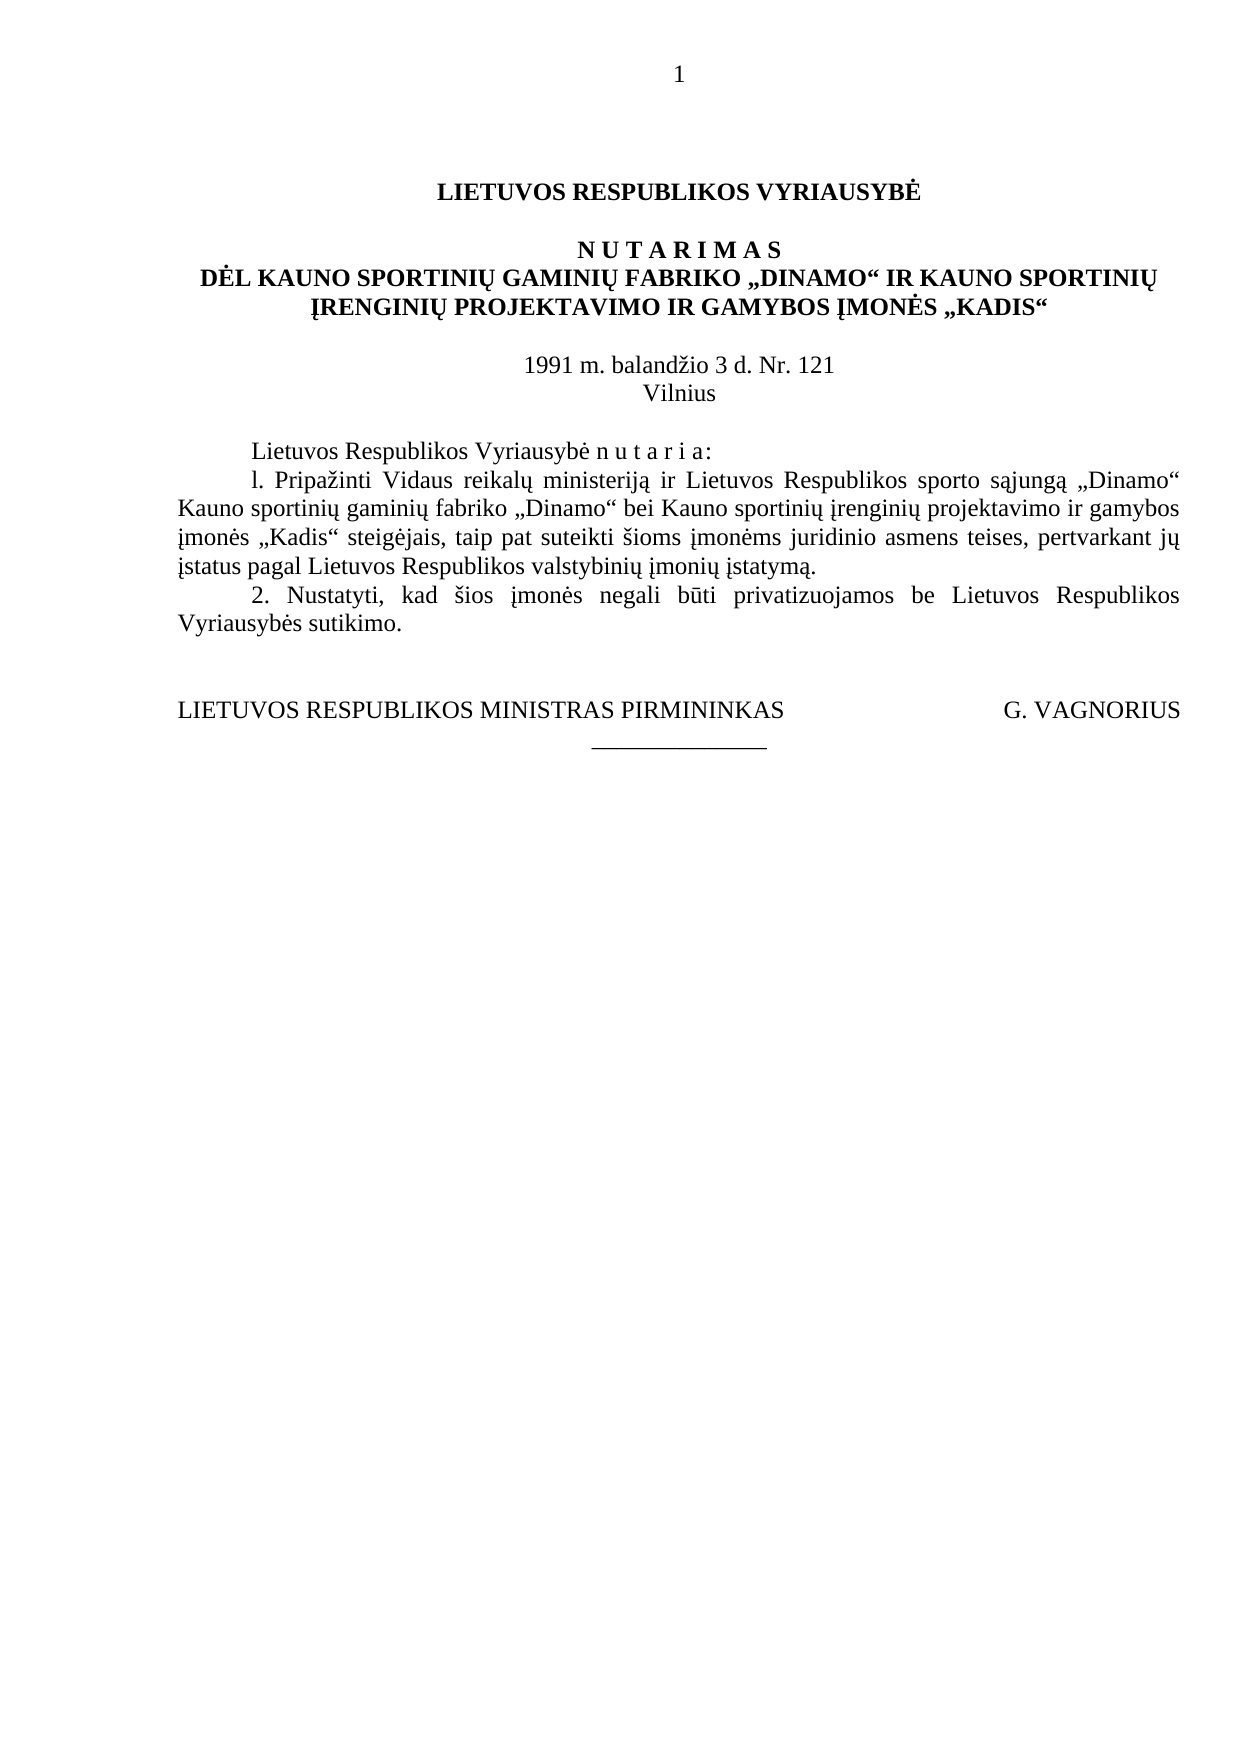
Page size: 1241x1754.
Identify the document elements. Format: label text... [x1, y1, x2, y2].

text l. Pripažinti Vidaus reikalų ministeriją ir Lietuvos Respublikos sporto sąjungą „Dinamo“ Kauno sportinių gaminių fabriko „Dinamo“ bei Kauno sportinių įrenginių projektavimo ir gamybos įmonės „Kadis“ steigėjais, taip pat suteikti šioms įmonėms juridinio asmens teises, pertvarkant jų įstatus pagal Lietuvos Respublikos valstybinių įmonių įstatymą. [177, 465, 1181, 580]
text ______________ [177, 723, 1181, 752]
text 1991 m. balandžio 3 d. Nr. 121 [177, 350, 1181, 378]
text N U T A R I M A S [177, 235, 1181, 263]
text DĖL KAUNO SPORTINIŲ GAMINIŲ FABRIKO „DINAMO“ IR KAUNO SPORTINIŲ ĮRENGINIŲ PROJEKTAVIMO IR GAMYBOS ĮMONĖS „KADIS“ [177, 263, 1181, 321]
text LIETUVOS RESPUBLIKOS MINISTRAS PIRMININKAS G. VAGNORIUS [177, 695, 1181, 723]
text LIETUVOS RESPUBLIKOS VYRIAUSYBĖ [177, 177, 1181, 206]
text Vilnius [177, 378, 1181, 407]
text Lietuvos Respublikos Vyriausybė nutaria: [177, 436, 1181, 465]
text 2. Nustatyti, kad šios įmonės negali būti privatizuojamos be Lietuvos Respublikos Vyriausybės sutikimo. [177, 580, 1181, 637]
